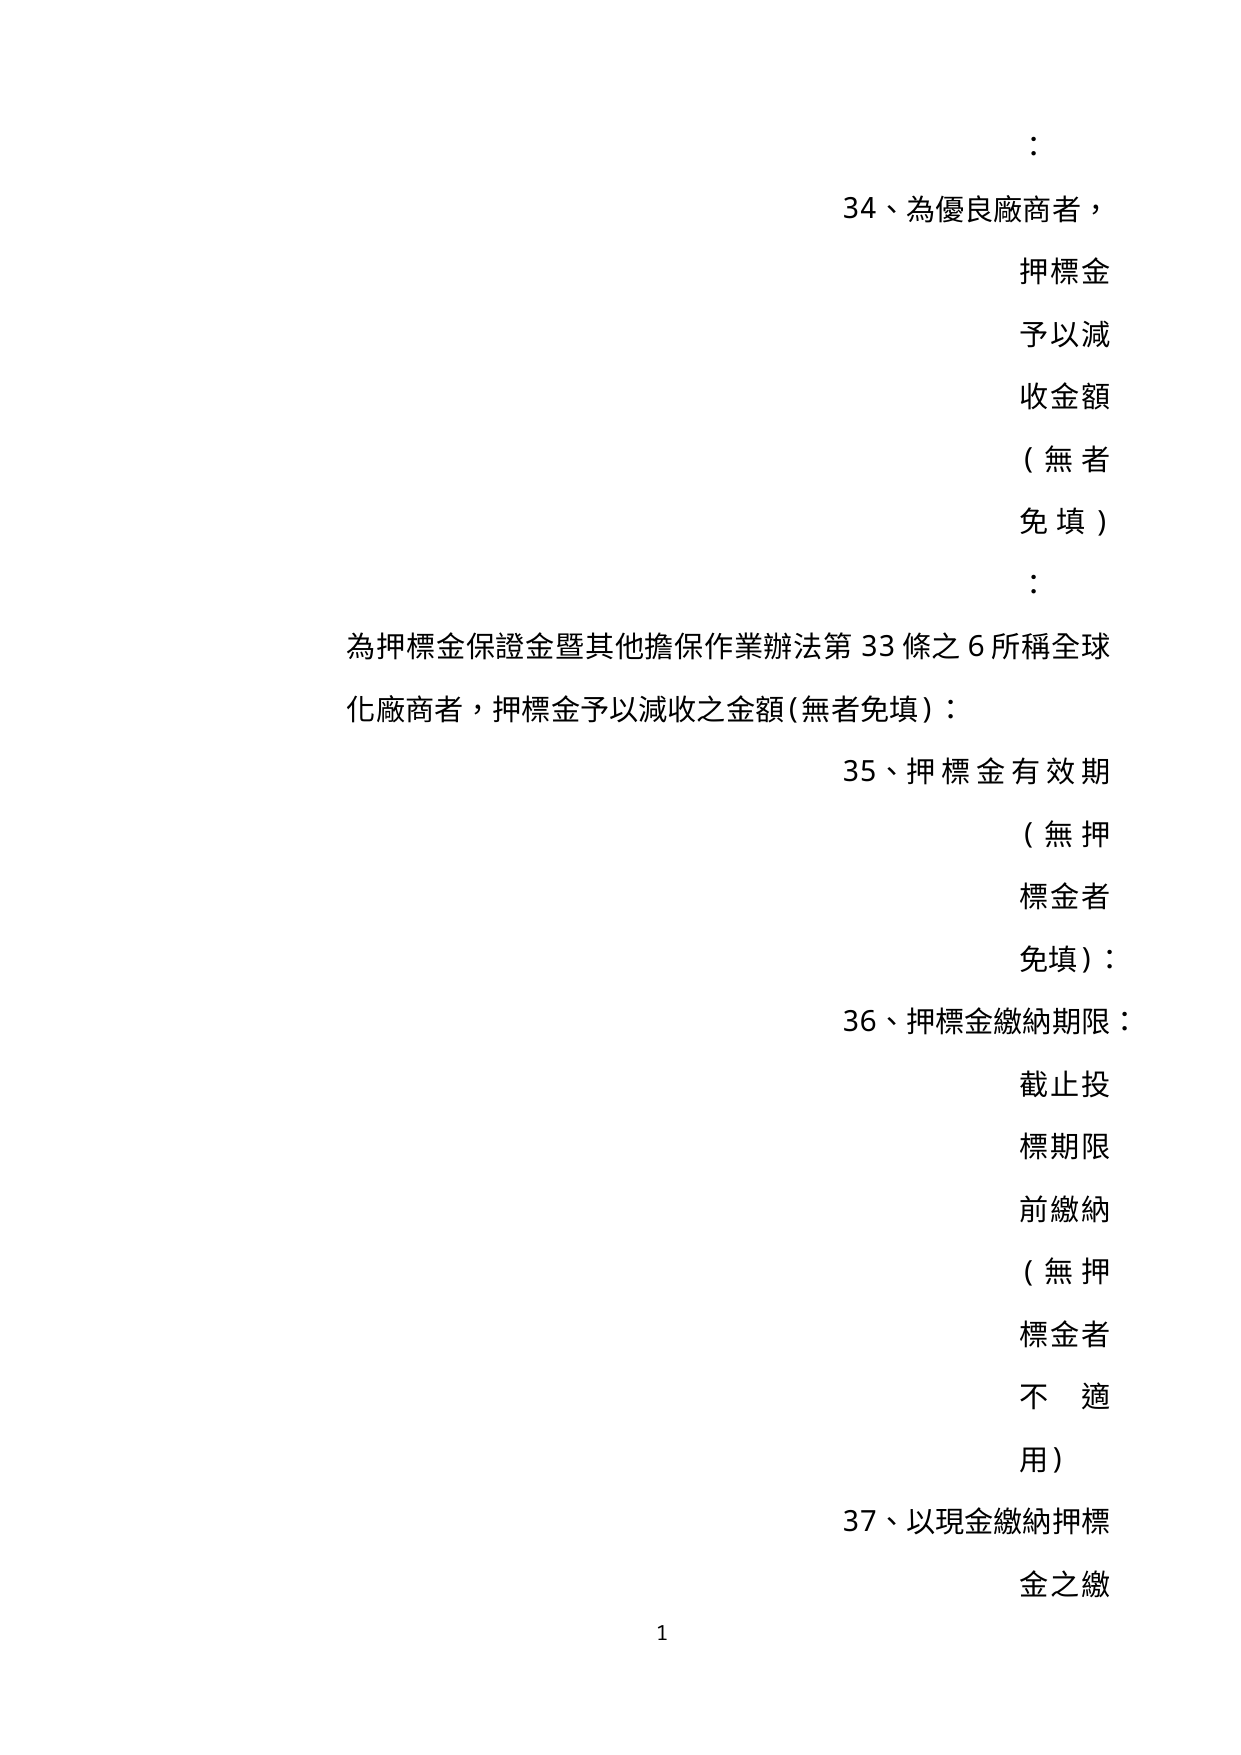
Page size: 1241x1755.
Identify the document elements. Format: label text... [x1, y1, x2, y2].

list 為優良廠商者，押標金予以減收金額(無者免填) ： [842, 166, 1110, 603]
list 押標金有效期(無押標金者免填)： [842, 728, 1110, 978]
list 以現金繳納押標金之繳納處所或金融機構帳號(無押標金者免填)： [842, 1478, 1110, 1603]
list 採電子投標之廠商，押標金予以減收金額(無者免填) ： [842, 103, 1110, 166]
text 為押標金保證金暨其他擔保作業辦法第33條之6所稱全球化廠商者，押標金予以減收之金額(無者免填)： [347, 603, 1110, 728]
list 押標金繳納期限：截止投標期限前繳納(無押標金者不適用) [842, 978, 1110, 1478]
